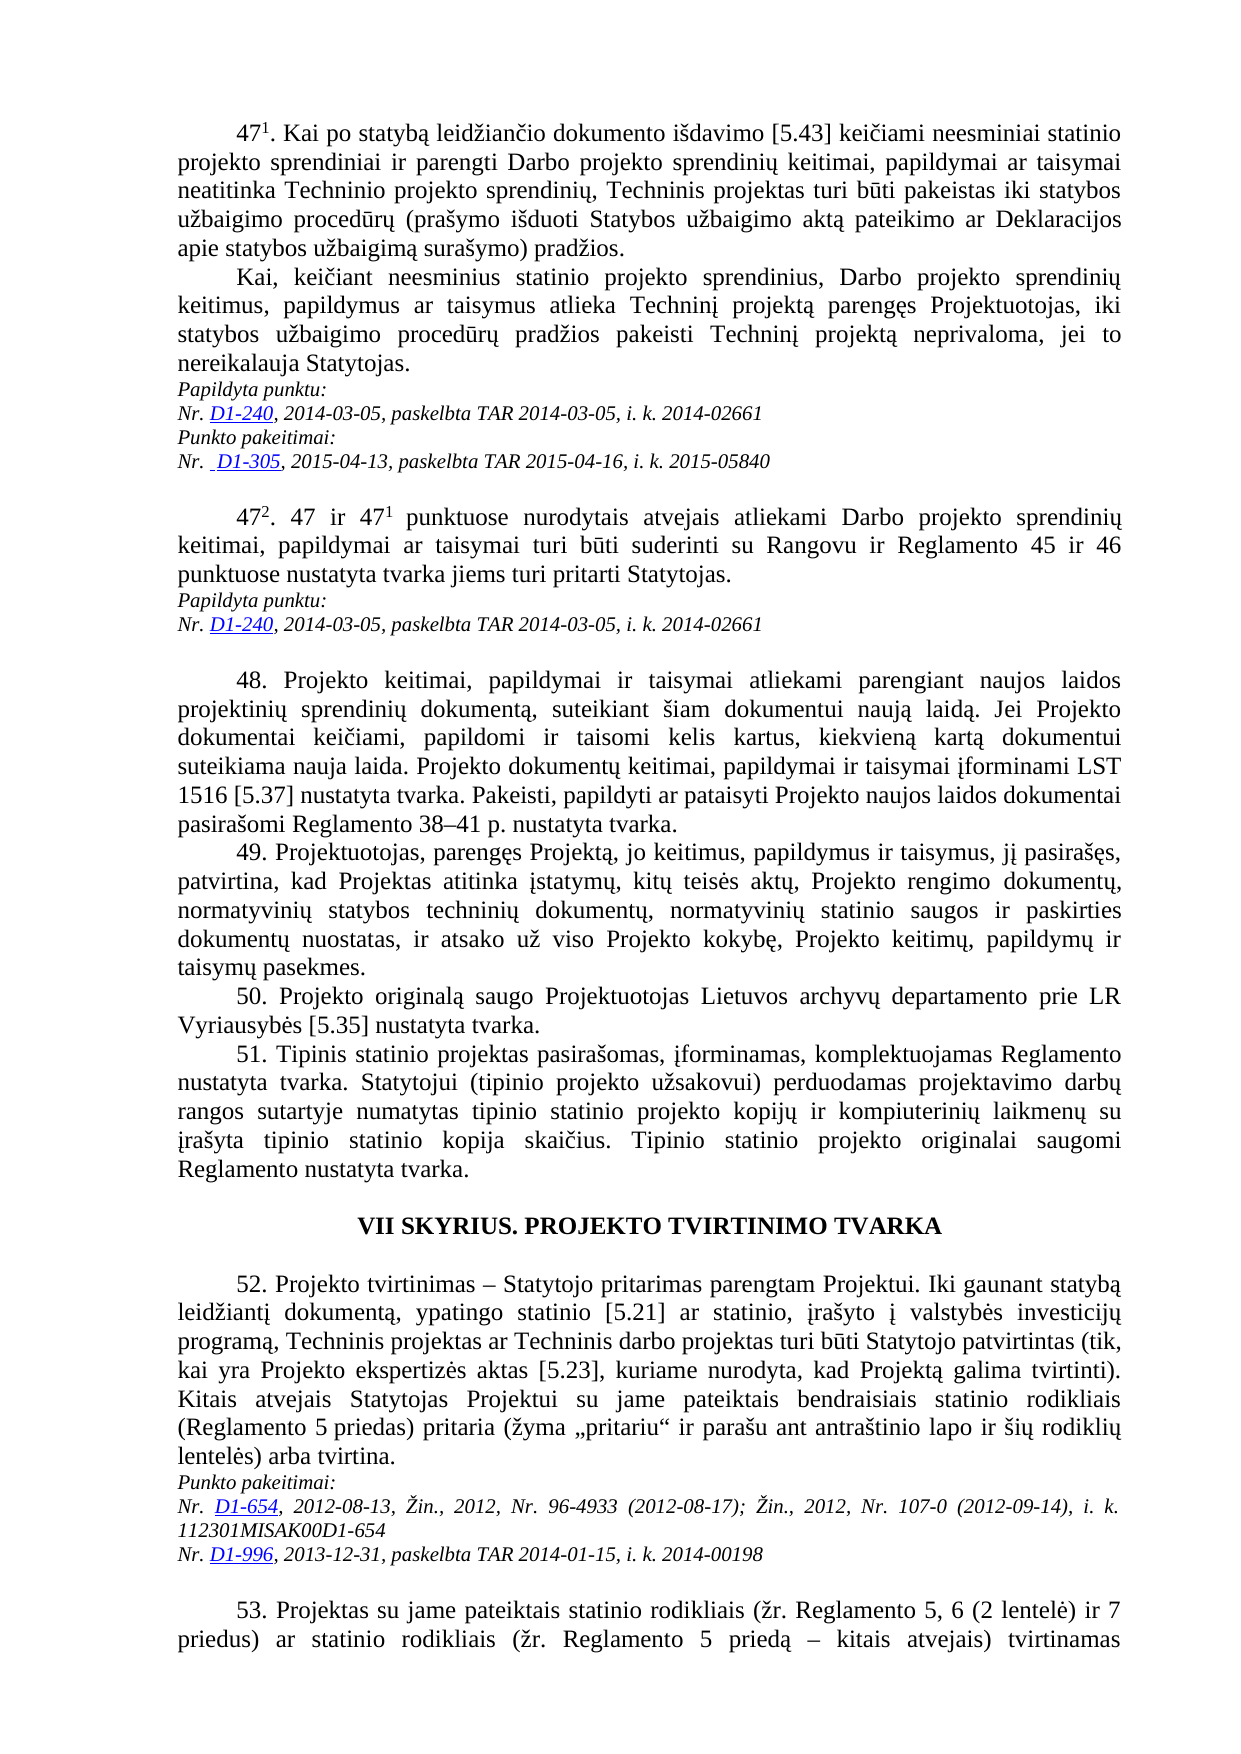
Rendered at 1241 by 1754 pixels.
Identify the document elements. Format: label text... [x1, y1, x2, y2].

text 50. Projekto originalą saugo Projektuotojas Lietuvos archyvų departamento prie LR Vyriausybės [5.35] nustatyta tvarka. [177, 981, 1122, 1039]
text 49. Projektuotojas, parengęs Projektą, jo keitimus, papildymus ir taisymus, jį pasirašęs, patvirtina, kad Projektas atitinka įstatymų, kitų teisės aktų, Projekto rengimo dokumentų, normatyvinių statybos techninių dokumentų, normatyvinių statinio saugos ir paskirties dokumentų nuostatas, ir atsako už viso Projekto kokybę, Projekto keitimų, papildymų ir taisymų pasekmes. [177, 837, 1122, 981]
text 52. Projekto tvirtinimas – Statytojo pritarimas parengtam Projektui. Iki gaunant statybą leidžiantį dokumentą, ypatingo statinio [5.21] ar statinio, įrašyto į valstybės investicijų programą, Techninis projektas ar Techninis darbo projektas turi būti Statytojo patvirtintas (tik, kai yra Projekto ekspertizės aktas [5.23], kuriame nurodyta, kad Projektą galima tvirtinti). Kitais atvejais Statytojas Projektui su jame pateiktais bendraisiais statinio rodikliais (Reglamento 5 priedas) pritaria (žyma „pritariu“ ir parašu ant antraštinio lapo ir šių rodiklių lentelės) arba tvirtina. [177, 1269, 1122, 1470]
text 51. Tipinis statinio projektas pasirašomas, įforminamas, komplektuojamas Reglamento nustatyta tvarka. Statytojui (tipinio projekto užsakovui) perduodamas projektavimo darbų rangos sutartyje numatytas tipinio statinio projekto kopijų ir kompiuterinių laikmenų su įrašyta tipinio statinio kopija skaičius. Tipinio statinio projekto originalai saugomi Reglamento nustatyta tvarka. [177, 1039, 1122, 1182]
text Nr. D1-305, 2015-04-13, paskelbta TAR 2015-04-16, i. k. 2015-05840 [177, 449, 1122, 473]
text Nr. D1-654, 2012-08-13, Žin., 2012, Nr. 96-4933 (2012-08-17); Žin., 2012, Nr. 107-0 (2012-09-14), i. k. 112301MISAK00D1-654 [177, 1494, 1122, 1542]
text Punkto pakeitimai: [177, 425, 1122, 449]
text Papildyta punktu: [177, 377, 1122, 401]
text Papildyta punktu: [177, 588, 1122, 612]
text 471. Kai po statybą leidžiančio dokumento išdavimo [5.43] keičiami neesminiai statinio projekto sprendiniai ir parengti Darbo projekto sprendinių keitimai, papildymai ar taisymai neatitinka Techninio projekto sprendinių, Techninis projektas turi būti pakeistas iki statybos užbaigimo procedūrų (prašymo išduoti Statybos užbaigimo aktą pateikimo ar Deklaracijos apie statybos užbaigimą surašymo) pradžios. [177, 118, 1122, 262]
text Punkto pakeitimai: [177, 1470, 1122, 1494]
text Nr. D1-996, 2013-12-31, paskelbta TAR 2014-01-15, i. k. 2014-00198 [177, 1542, 1122, 1566]
text 472. 47 ir 471 punktuose nurodytais atvejais atliekami Darbo projekto sprendinių keitimai, papildymai ar taisymai turi būti suderinti su Rangovu ir Reglamento 45 ir 46 punktuose nustatyta tvarka jiems turi pritarti Statytojas. [177, 502, 1122, 588]
text Kai, keičiant neesminius statinio projekto sprendinius, Darbo projekto sprendinių keitimus, papildymus ar taisymus atlieka Techninį projektą parengęs Projektuotojas, iki statybos užbaigimo procedūrų pradžios pakeisti Techninį projektą neprivaloma, jei to nereikalauja Statytojas. [177, 262, 1122, 377]
text Nr. D1-240, 2014-03-05, paskelbta TAR 2014-03-05, i. k. 2014-02661 [177, 401, 1122, 425]
text 48. Projekto keitimai, papildymai ir taisymai atliekami parengiant naujos laidos projektinių sprendinių dokumentą, suteikiant šiam dokumentui naują laidą. Jei Projekto dokumentai keičiami, papildomi ir taisomi kelis kartus, kiekvieną kartą dokumentui suteikiama nauja laida. Projekto dokumentų keitimai, papildymai ir taisymai įforminami LST 1516 [5.37] nustatyta tvarka. Pakeisti, papildyti ar pataisyti Projekto naujos laidos dokumentai pasirašomi Reglamento 38–41 p. nustatyta tvarka. [177, 665, 1122, 837]
text Nr. D1-240, 2014-03-05, paskelbta TAR 2014-03-05, i. k. 2014-02661 [177, 612, 1122, 636]
text 53. Projektas su jame pateiktais statinio rodikliais (žr. Reglamento 5, 6 (2 lentelė) ir 7 priedus) ar statinio rodikliais (žr. Reglamento 5 priedą – kitais atvejais) tvirtinamas [177, 1595, 1122, 1652]
text VII SKYRIUS. PROJEKTO TVIRTINIMO TVARKA [177, 1211, 1122, 1240]
